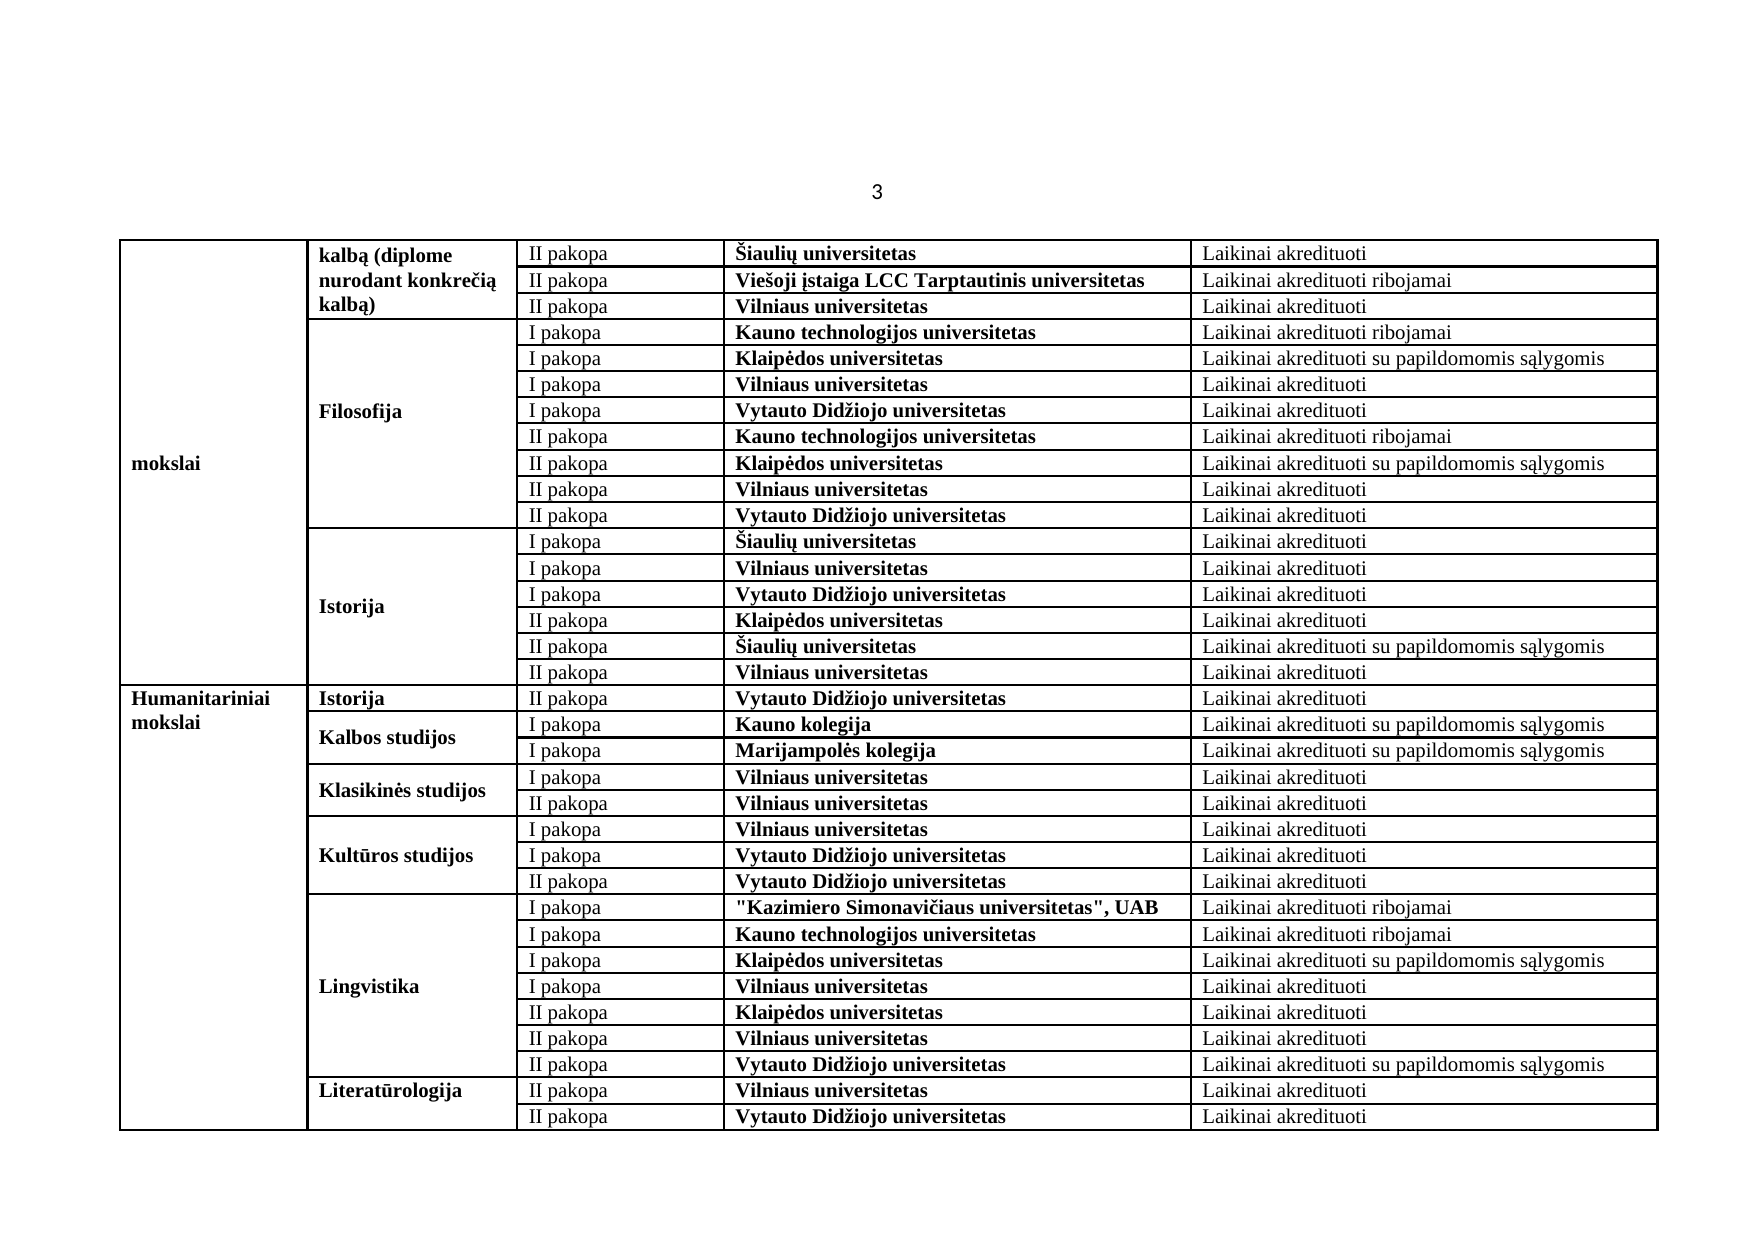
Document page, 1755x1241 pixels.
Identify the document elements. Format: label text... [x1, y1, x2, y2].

table_cell Šiaulių universitetas [725, 529, 1190, 553]
table_cell Lingvistika [309, 895, 516, 1076]
table_cell Laikinai akredituoti [1192, 555, 1656, 579]
table_cell II pakopa [518, 1078, 723, 1102]
table_cell Vilniaus universitetas [725, 1078, 1190, 1102]
table_cell Vilniaus universitetas [725, 765, 1190, 789]
table_cell Vytauto Didžiojo universitetas [725, 843, 1190, 867]
table_cell Istorija [309, 686, 516, 710]
table_cell I pakopa [518, 843, 723, 867]
table_cell Vilniaus universitetas [725, 660, 1190, 684]
table_cell Laikinai akredituoti ribojamai [1192, 320, 1656, 344]
table_cell Laikinai akredituoti [1192, 1000, 1656, 1024]
table_cell II pakopa [518, 451, 723, 474]
table_cell II pakopa [518, 424, 723, 448]
table_cell Vilniaus universitetas [725, 555, 1190, 579]
table_cell I pakopa [518, 398, 723, 422]
table_cell Vytauto Didžiojo universitetas [725, 398, 1190, 422]
table_cell Laikinai akredituoti [1192, 241, 1656, 265]
table_cell mokslai [121, 241, 306, 684]
table_cell II pakopa [518, 634, 723, 658]
table_cell I pakopa [518, 555, 723, 579]
table_cell I pakopa [518, 529, 723, 553]
table_cell II pakopa [518, 477, 723, 501]
table_cell Laikinai akredituoti [1192, 398, 1656, 422]
table_cell Vilniaus universitetas [725, 974, 1190, 998]
table_cell Laikinai akredituoti [1192, 660, 1656, 684]
table_cell Vilniaus universitetas [725, 294, 1190, 318]
table_cell Laikinai akredituoti [1192, 582, 1656, 606]
table_cell Laikinai akredituoti ribojamai [1192, 424, 1656, 448]
table_cell Laikinai akredituoti su papildomomis sąlygomis [1192, 739, 1656, 762]
table_cell Istorija [309, 529, 516, 684]
table_cell Laikinai akredituoti su papildomomis sąlygomis [1192, 451, 1656, 474]
table_cell II pakopa [518, 1026, 723, 1050]
table_cell Vytauto Didžiojo universitetas [725, 1052, 1190, 1076]
table_cell Laikinai akredituoti [1192, 1105, 1656, 1128]
table_cell Kauno technologijos universitetas [725, 320, 1190, 344]
table_cell Laikinai akredituoti ribojamai [1192, 895, 1656, 919]
table_cell "Kazimiero Simonavičiaus universitetas", UAB [725, 895, 1190, 919]
table_cell Klaipėdos universitetas [725, 451, 1190, 474]
table_cell Laikinai akredituoti [1192, 765, 1656, 789]
table_cell Vilniaus universitetas [725, 817, 1190, 841]
table_cell Laikinai akredituoti su papildomomis sąlygomis [1192, 634, 1656, 658]
table_cell Laikinai akredituoti [1192, 477, 1656, 501]
table_cell Vytauto Didžiojo universitetas [725, 503, 1190, 527]
table_cell Kalbos studijos [309, 712, 516, 762]
table_cell II pakopa [518, 608, 723, 632]
table_cell I pakopa [518, 948, 723, 972]
table_cell Filosofija [309, 320, 516, 527]
table_cell I pakopa [518, 320, 723, 344]
table_cell Laikinai akredituoti [1192, 817, 1656, 841]
table_cell Vytauto Didžiojo universitetas [725, 1105, 1190, 1128]
table_cell Laikinai akredituoti su papildomomis sąlygomis [1192, 948, 1656, 972]
table_cell Vytauto Didžiojo universitetas [725, 582, 1190, 606]
table_cell Laikinai akredituoti [1192, 686, 1656, 710]
table_cell Laikinai akredituoti [1192, 372, 1656, 396]
table_cell Vilniaus universitetas [725, 791, 1190, 815]
table_cell I pakopa [518, 817, 723, 841]
table_cell Laikinai akredituoti [1192, 1078, 1656, 1102]
table_cell Klaipėdos universitetas [725, 608, 1190, 632]
table_cell Kauno technologijos universitetas [725, 424, 1190, 448]
table_cell I pakopa [518, 712, 723, 736]
table_cell II pakopa [518, 686, 723, 710]
table_cell Šiaulių universitetas [725, 241, 1190, 265]
table_cell Klaipėdos universitetas [725, 1000, 1190, 1024]
table_cell Laikinai akredituoti [1192, 843, 1656, 867]
table_cell I pakopa [518, 582, 723, 606]
table_cell II pakopa [518, 791, 723, 815]
table_cell II pakopa [518, 294, 723, 318]
table_cell Klasikinės studijos [309, 765, 516, 815]
table_cell I pakopa [518, 346, 723, 370]
table_cell Marijampolės kolegija [725, 739, 1190, 762]
table_cell I pakopa [518, 372, 723, 396]
table_cell Literatūrologija [309, 1078, 516, 1128]
table_cell Klaipėdos universitetas [725, 948, 1190, 972]
table_cell II pakopa [518, 1052, 723, 1076]
table_cell II pakopa [518, 660, 723, 684]
table_cell Laikinai akredituoti [1192, 869, 1656, 893]
table_cell Viešoji įstaiga LCC Tarptautinis universitetas [725, 268, 1190, 292]
table_cell Vilniaus universitetas [725, 1026, 1190, 1050]
table_cell II pakopa [518, 869, 723, 893]
table_cell Laikinai akredituoti [1192, 503, 1656, 527]
table_cell Kauno technologijos universitetas [725, 921, 1190, 946]
table_cell II pakopa [518, 1105, 723, 1128]
table_cell Laikinai akredituoti su papildomomis sąlygomis [1192, 1052, 1656, 1076]
table_cell Laikinai akredituoti su papildomomis sąlygomis [1192, 712, 1656, 736]
table_cell kalbą (diplome nurodant konkrečią kalbą) [309, 241, 516, 318]
table_cell I pakopa [518, 974, 723, 998]
table_cell II pakopa [518, 1000, 723, 1024]
table_cell I pakopa [518, 921, 723, 946]
table_cell Laikinai akredituoti [1192, 791, 1656, 815]
table_cell Laikinai akredituoti [1192, 294, 1656, 318]
table_cell Vilniaus universitetas [725, 477, 1190, 501]
table_cell Laikinai akredituoti [1192, 1026, 1656, 1050]
table_cell Laikinai akredituoti [1192, 974, 1656, 998]
table_cell Šiaulių universitetas [725, 634, 1190, 658]
table_cell Vilniaus universitetas [725, 372, 1190, 396]
table_cell Kultūros studijos [309, 817, 516, 893]
table_cell Vytauto Didžiojo universitetas [725, 869, 1190, 893]
table_cell Humanitariniai mokslai [121, 686, 306, 1128]
table_cell Laikinai akredituoti ribojamai [1192, 921, 1656, 946]
table_cell Laikinai akredituoti [1192, 529, 1656, 553]
table_cell Klaipėdos universitetas [725, 346, 1190, 370]
table_cell I pakopa [518, 739, 723, 762]
table_cell II pakopa [518, 503, 723, 527]
table_cell Laikinai akredituoti su papildomomis sąlygomis [1192, 346, 1656, 370]
table_cell II pakopa [518, 268, 723, 292]
table_cell Laikinai akredituoti ribojamai [1192, 268, 1656, 292]
table_cell I pakopa [518, 765, 723, 789]
table_cell II pakopa [518, 241, 723, 265]
table_cell Laikinai akredituoti [1192, 608, 1656, 632]
table_cell Kauno kolegija [725, 712, 1190, 736]
table_cell I pakopa [518, 895, 723, 919]
table_cell Vytauto Didžiojo universitetas [725, 686, 1190, 710]
